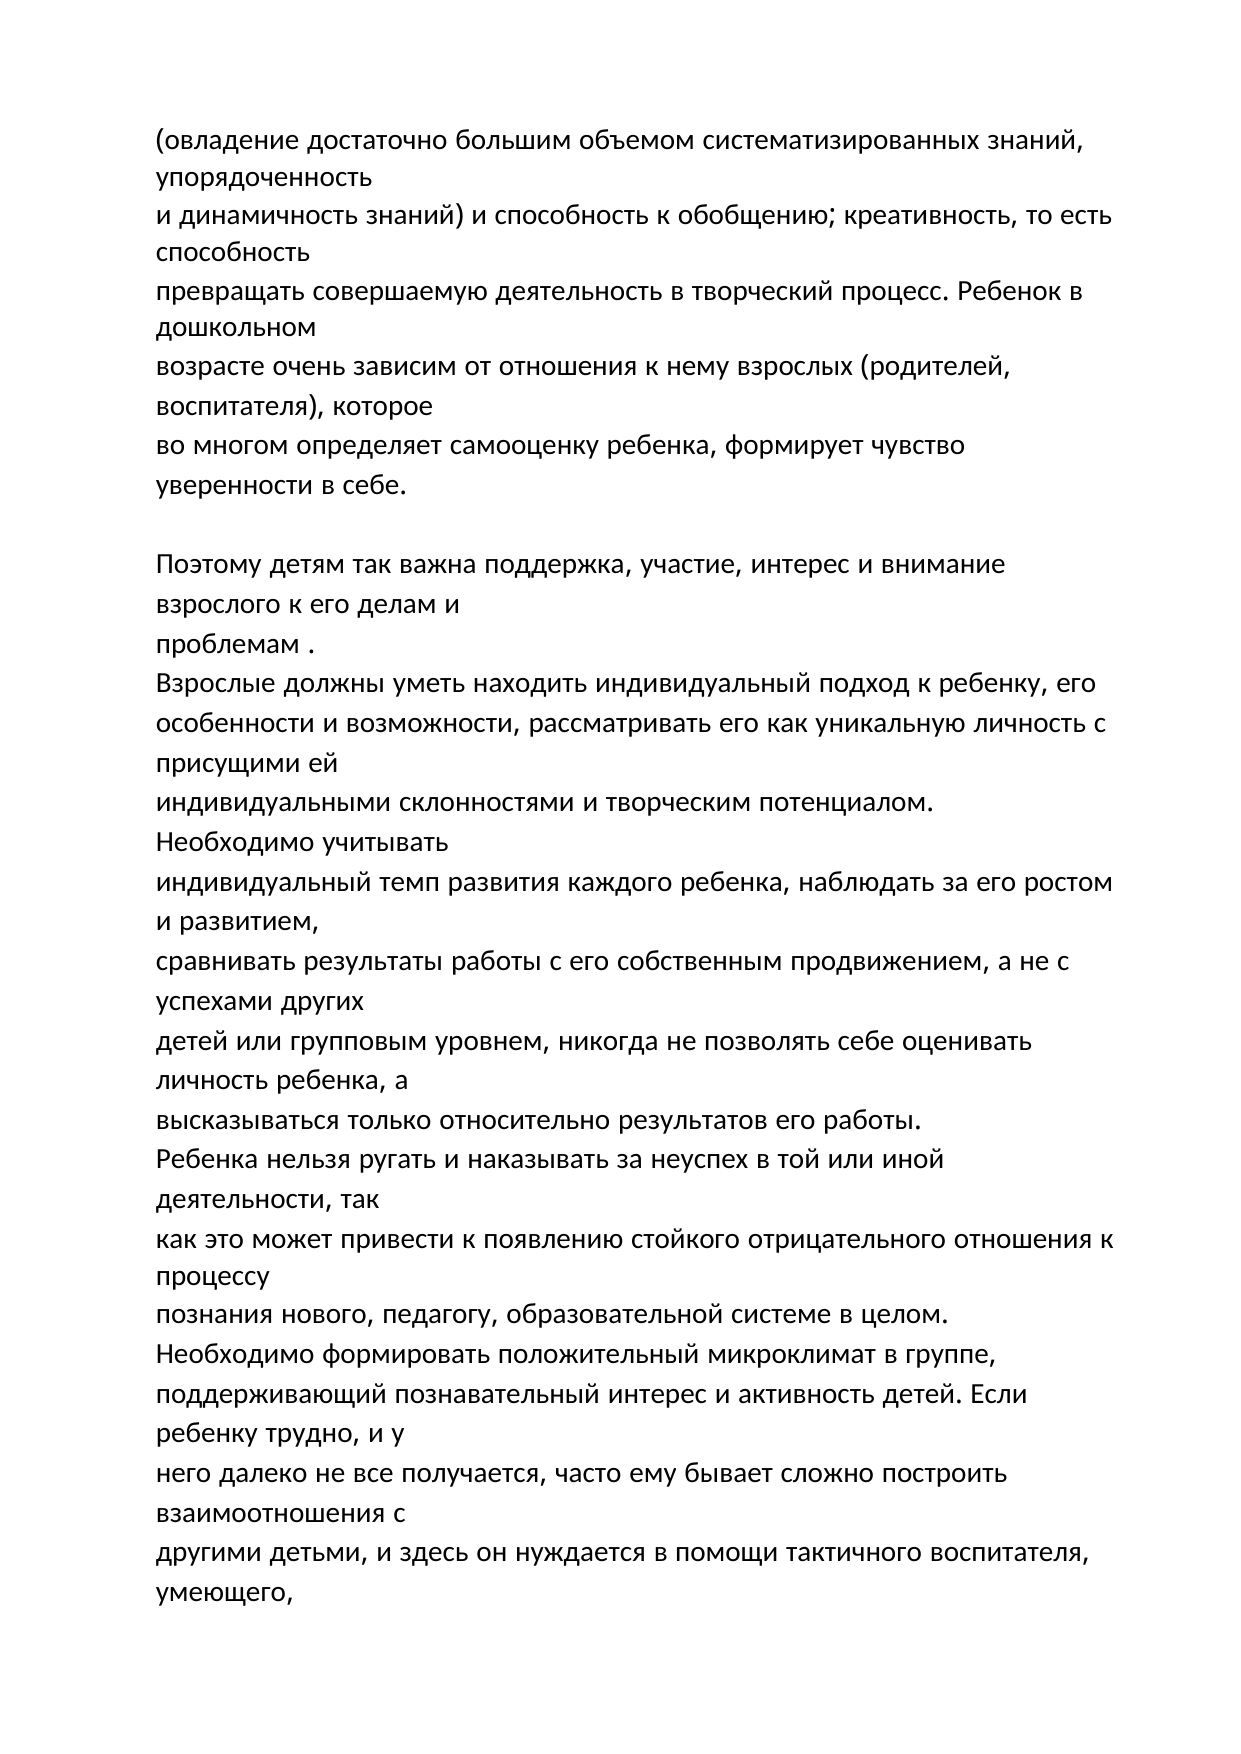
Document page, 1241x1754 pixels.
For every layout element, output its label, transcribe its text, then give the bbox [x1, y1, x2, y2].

text (овладение достаточно большим объемом систематизированных знаний, упорядоченность и динамичность знаний) и способность к обобщению; креативность, то есть способность превращать совершаемую деятельность в творческий процесс. Ребенок в дошкольном возрасте очень зависим от отношения к нему взрослых (родителей, воспитателя), которое во многом определяет самооценку ребенка, формирует чувство уверенности в себе. Поэтому детям так важна поддержка, участие, интерес и внимание взрослого к его делам и проблемам . Взрослые должны уметь находить индивидуальный подход к ребенку, его особенности и возможности, рассматривать его как уникальную личность с присущими ей индивидуальными склонностями и творческим потенциалом. [156, 118, 1122, 820]
text Необходимо учитывать индивидуальный темп развития каждого ребенка, наблюдать за его ростом и развитием, сравнивать результаты работы с его собственным продвижением, а не с успехами других детей или групповым уровнем, никогда не позволять себе оценивать личность ребенка, а высказываться только относительно результатов его работы. Ребенка нельзя ругать и наказывать за неуспех в той или иной деятельности, так как это может привести к появлению стойкого отрицательного отношения к процессу познания нового, педагогу, образовательной системе в целом. Необходимо формировать положительный микроклимат в группе, поддерживающий познавательный интерес и активность детей. Если ребенку трудно, и у него далеко не все получается, часто ему бывает сложно построить взаимоотношения с другими детьми, и здесь он нуждается в помощи тактичного воспитателя, умеющего, [156, 820, 1122, 1610]
